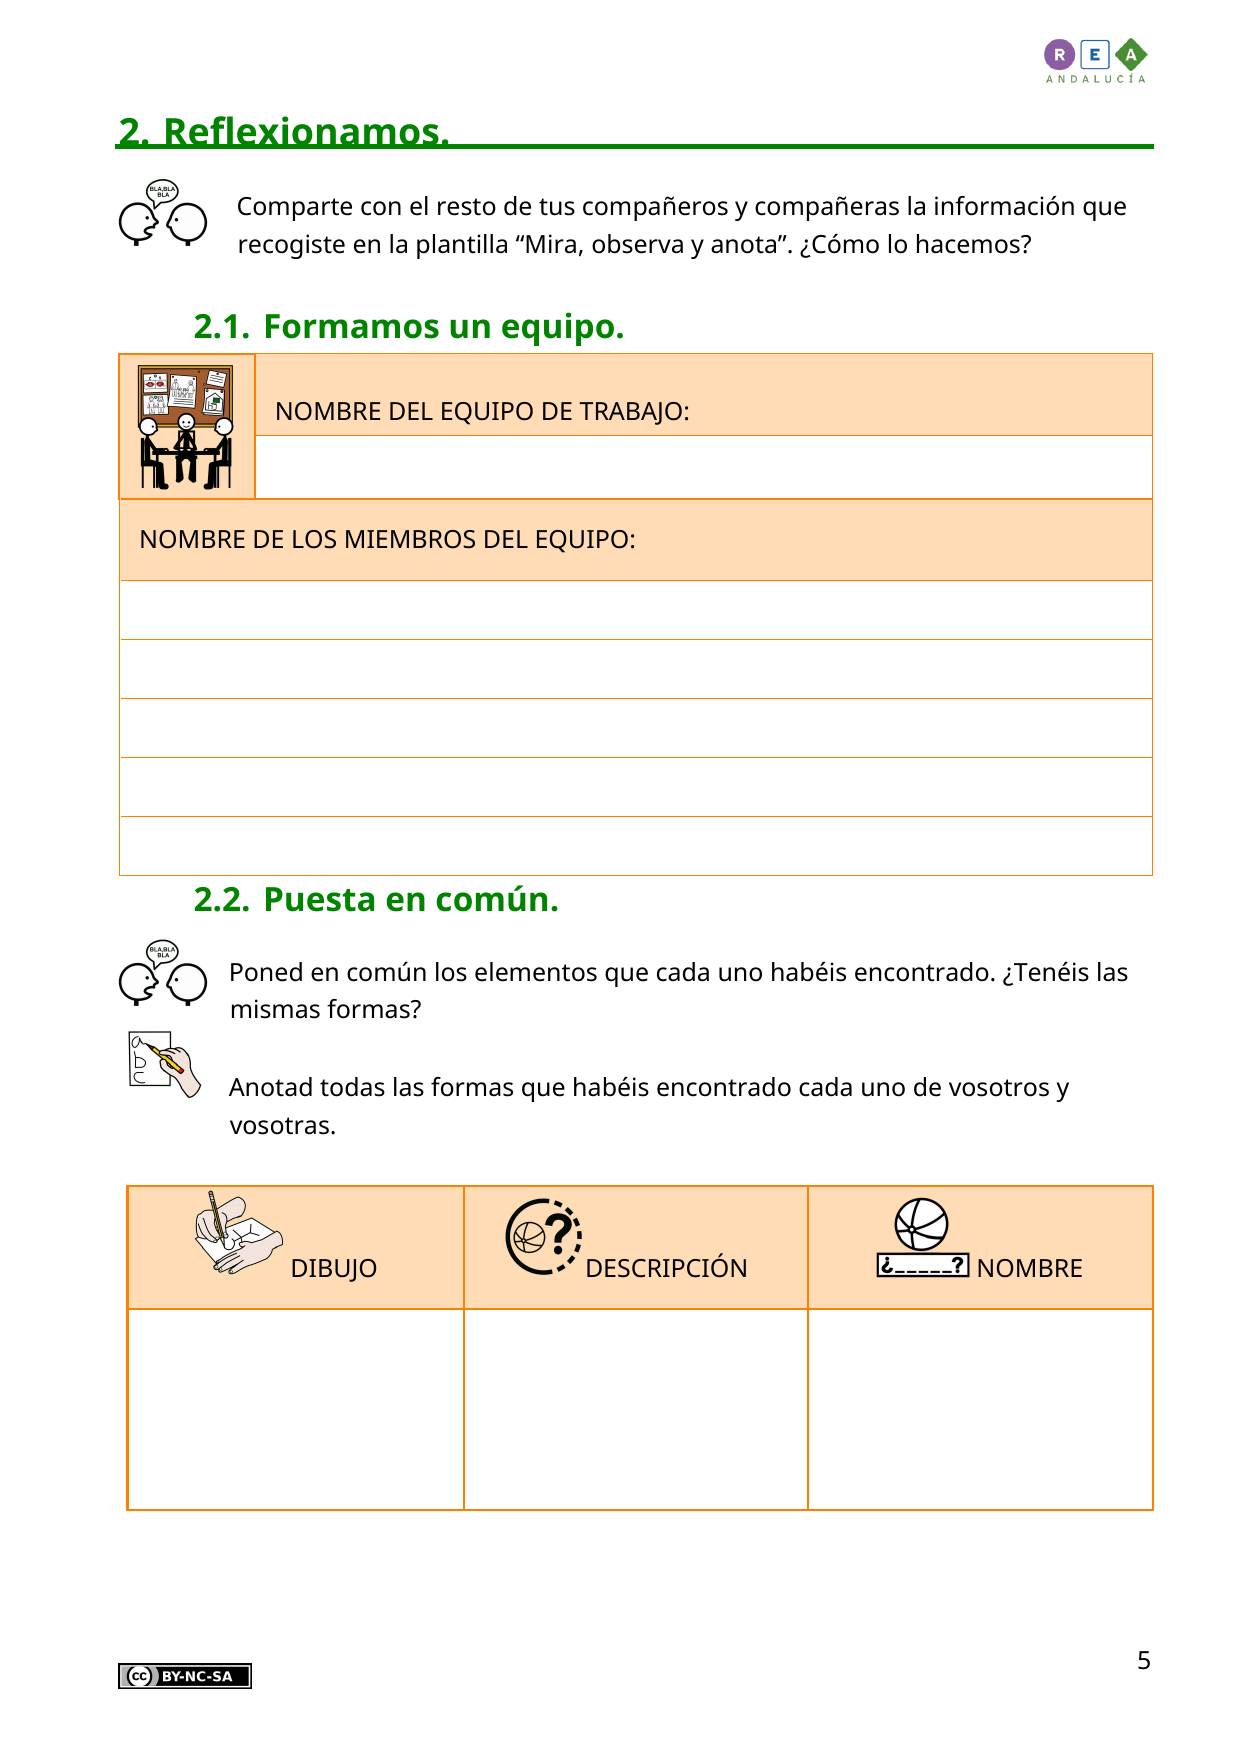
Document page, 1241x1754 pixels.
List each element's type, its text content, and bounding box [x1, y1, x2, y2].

table_header DIBUJO [129, 1187, 463, 1308]
table_cell NOMBRE DE LOS MIEMBROS DEL EQUIPO: [120, 499, 1152, 580]
table_cell [129, 1310, 463, 1508]
table_cell [120, 640, 1152, 698]
table_header [120, 355, 254, 498]
picture [193, 1187, 284, 1278]
text Poned en común los elementos que cada uno habéis encontrado. ¿Tenéis las mismas formas? [210, 954, 1151, 1026]
list Formamos un equipo. [193, 303, 1151, 348]
picture [876, 1196, 970, 1278]
picture [116, 165, 210, 260]
table_cell [120, 758, 1152, 816]
table_cell [120, 699, 1152, 757]
picture [1039, 33, 1152, 88]
list Reflexionamos. [118, 105, 1151, 156]
table_cell [256, 436, 1152, 498]
picture [502, 1195, 585, 1278]
table_header NOMBRE DEL EQUIPO DE TRABAJO: [256, 354, 1152, 435]
table_header DESCRIPCIÓN [465, 1187, 807, 1308]
list Puesta en común. [193, 876, 1151, 922]
picture [118, 1663, 252, 1689]
text Anotad todas las formas que habéis encontrado cada uno de vosotros y vosotras. [118, 1069, 1151, 1141]
picture [116, 926, 210, 1110]
picture [120, 361, 250, 490]
table_cell [120, 581, 1152, 639]
table_header NOMBRE [809, 1187, 1152, 1308]
table_cell [809, 1310, 1152, 1508]
table_cell [120, 817, 1152, 875]
text Comparte con el resto de tus compañeros y compañeras la información que recogiste en la plantilla “Mira, observa y anota”. ¿Cómo lo hacemos? [236, 189, 1151, 261]
table_cell [465, 1310, 807, 1508]
